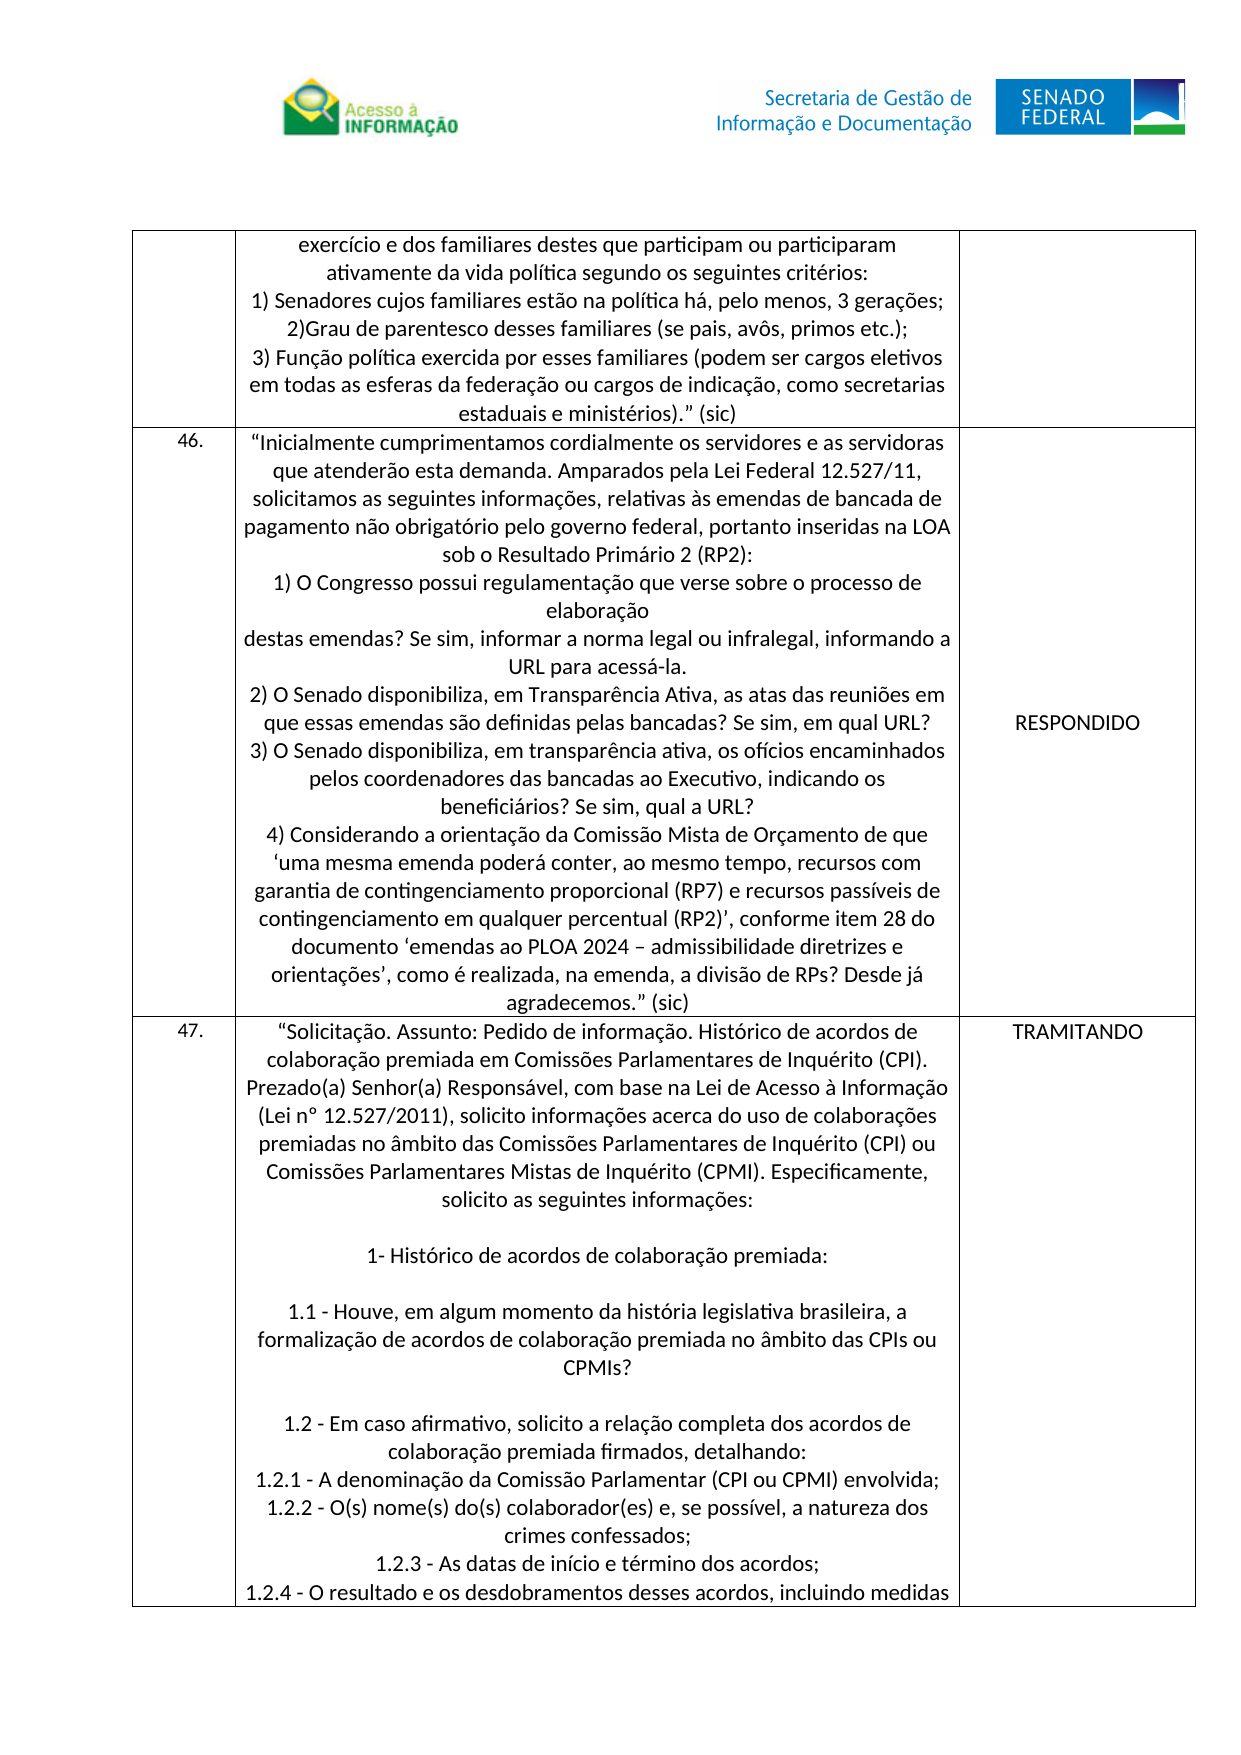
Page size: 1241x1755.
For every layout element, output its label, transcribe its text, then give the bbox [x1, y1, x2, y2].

table_cell [133, 1017, 235, 1606]
table_cell [133, 231, 235, 427]
table_cell RESPONDIDO [960, 428, 1195, 1016]
table_cell TRAMITANDO [960, 1017, 1195, 1606]
table_cell [960, 231, 1195, 427]
table_cell “Inicialmente cumprimentamos cordialmente os servidores e as servidoras que atenderão esta demanda. Amparados pela Lei Federal 12.527/11, solicitamos as seguintes informações, relativas às emendas de bancada de pagamento não obrigatório pelo governo federal, portanto inseridas na LOA sob o Resultado Primário 2 (RP2): 1) O Congresso possui regulamentação que verse sobre o processo de elaboração destas emendas? Se sim, informar a norma legal ou infralegal, informando a URL para acessá-la. 2) O Senado disponibiliza, em Transparência Ativa, as atas das reuniões em que essas emendas são definidas pelas bancadas? Se sim, em qual URL? 3) O Senado disponibiliza, em transparência ativa, os ofícios encaminhados pelos coordenadores das bancadas ao Executivo, indicando os beneficiários? Se sim, qual a URL? 4) Considerando a orientação da Comissão Mista de Orçamento de que ‘uma mesma emenda poderá conter, ao mesmo tempo, recursos com garantia de contingenciamento proporcional (RP7) e recursos passíveis de contingenciamento em qualquer percentual (RP2)’, conforme item 28 do documento ‘emendas ao PLOA 2024 – admissibilidade diretrizes e orientações’, como é realizada, na emenda, a divisão de RPs? Desde já agradecemos.” (sic) [236, 428, 959, 1016]
table_cell “Solicitação. Assunto: Pedido de informação. Histórico de acordos de colaboração premiada em Comissões Parlamentares de Inquérito (CPI). Prezado(a) Senhor(a) Responsável, com base na Lei de Acesso à Informação (Lei nº 12.527/2011), solicito informações acerca do uso de colaborações premiadas no âmbito das Comissões Parlamentares de Inquérito (CPI) ou Comissões Parlamentares Mistas de Inquérito (CPMI). Especificamente, solicito as seguintes informações: 1- Histórico de acordos de colaboração premiada: 1.1 - Houve, em algum momento da história legislativa brasileira, a formalização de acordos de colaboração premiada no âmbito das CPIs ou CPMIs? 1.2 - Em caso afirmativo, solicito a relação completa dos acordos de colaboração premiada firmados, detalhando: 1.2.1 - A denominação da Comissão Parlamentar (CPI ou CPMI) envolvida; 1.2.2 - O(s) nome(s) do(s) colaborador(es) e, se possível, a natureza dos crimes confessados; 1.2.3 - As datas de início e término dos acordos; 1.2.4 - O resultado e os desdobramentos desses acordos, incluindo medidas [236, 1017, 959, 1606]
table_cell exercício e dos familiares destes que participam ou participaram ativamente da vida política segundo os seguintes critérios: 1) Senadores cujos familiares estão na política há, pelo menos, 3 gerações; 2)Grau de parentesco desses familiares (se pais, avôs, primos etc.); 3) Função política exercida por esses familiares (podem ser cargos eletivos em todas as esferas da federação ou cargos de indicação, como secretarias estaduais e ministérios).” (sic) [236, 231, 959, 427]
table_cell [133, 428, 235, 1016]
